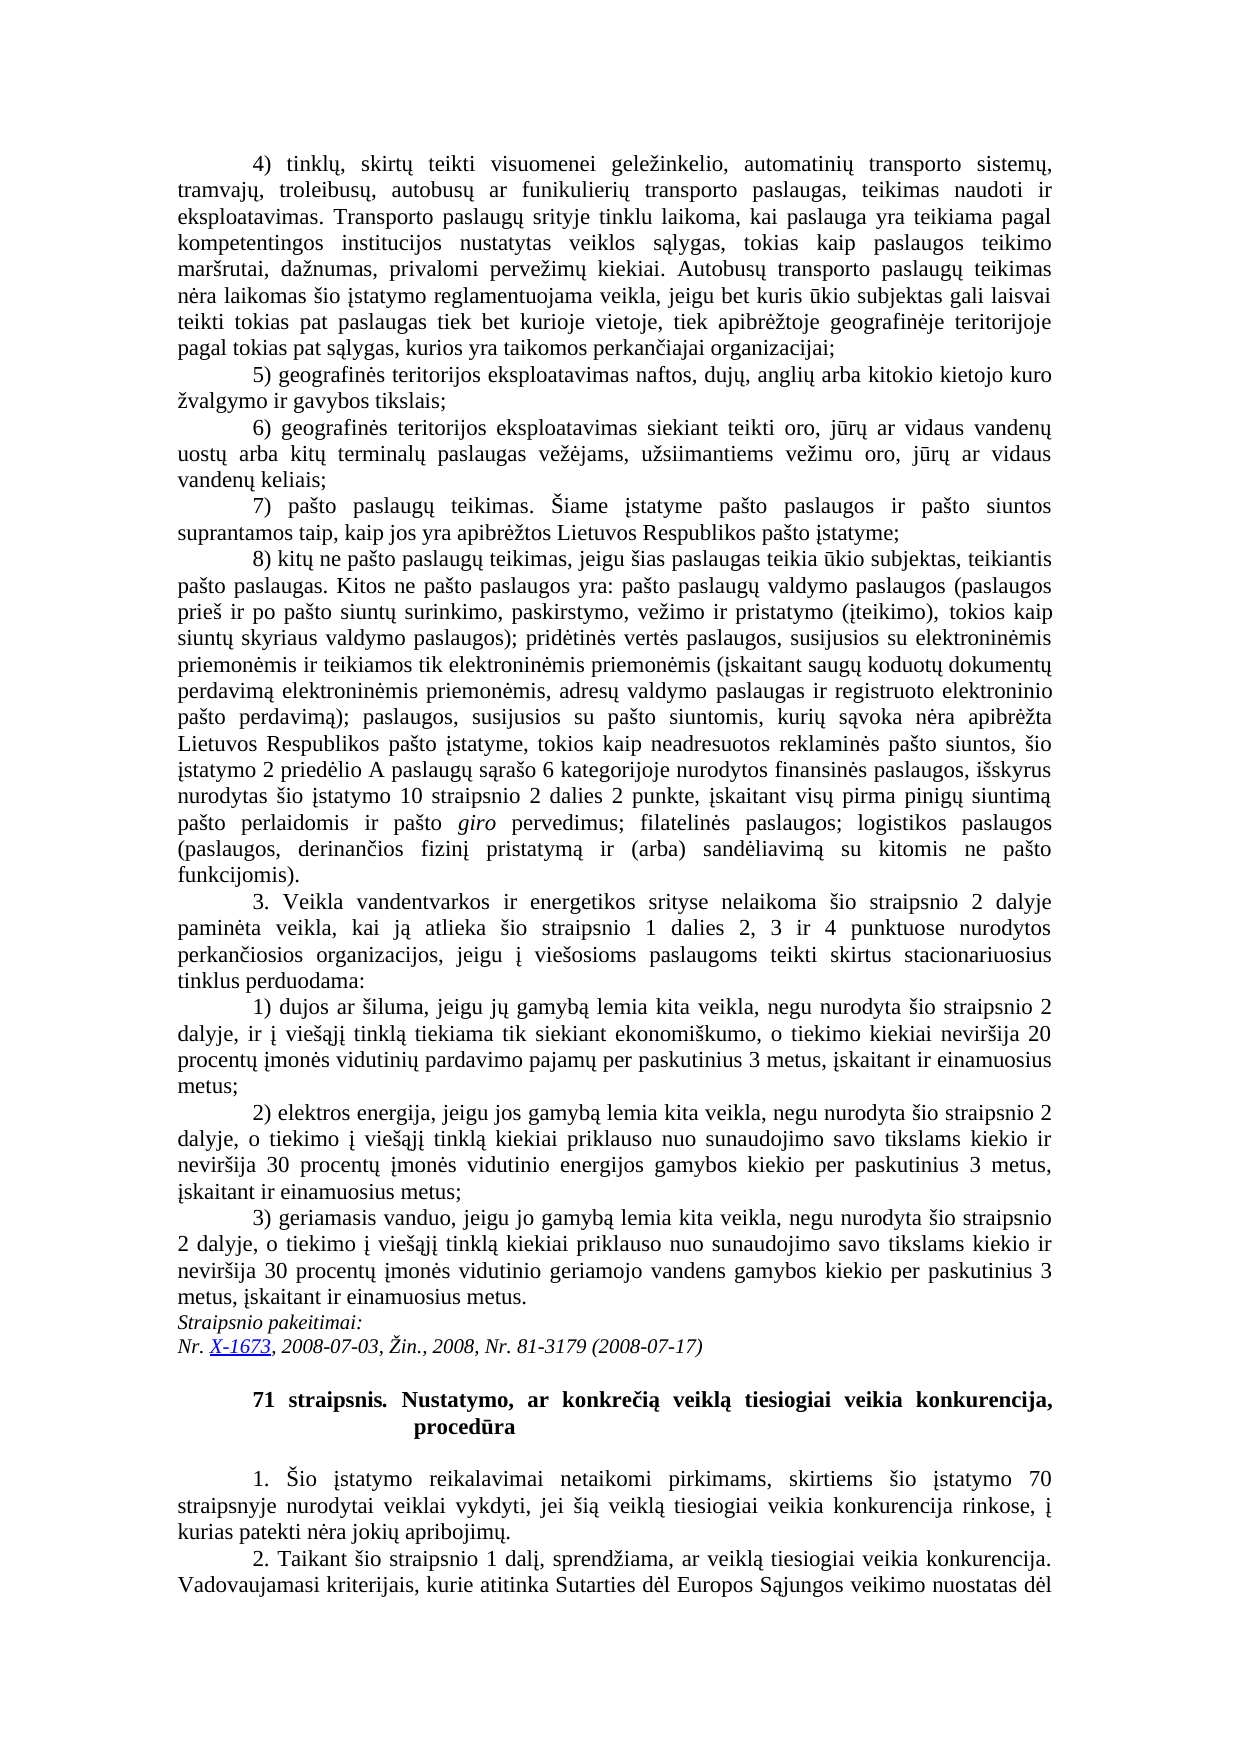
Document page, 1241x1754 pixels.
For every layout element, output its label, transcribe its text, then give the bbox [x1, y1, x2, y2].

text 4) tinklų, skirtų teikti visuomenei geležinkelio, automatinių transporto sistemų, tramvajų, troleibusų, autobusų ar funikulierių transporto paslaugas, teikimas naudoti ir eksploatavimas. Transporto paslaugų srityje tinklu laikoma, kai paslauga yra teikiama pagal kompetentingos institucijos nustatytas veiklos sąlygas, tokias kaip paslaugos teikimo maršrutai, dažnumas, privalomi pervežimų kiekiai. Autobusų transporto paslaugų teikimas nėra laikomas šio įstatymo reglamentuojama veikla, jeigu bet kuris ūkio subjektas gali laisvai teikti tokias pat paslaugas tiek bet kurioje vietoje, tiek apibrėžtoje geografinėje teritorijoje pagal tokias pat sąlygas, kurios yra taikomos perkančiajai organizacijai; [177, 150, 1053, 361]
text 3) geriamasis vanduo, jeigu jo gamybą lemia kita veikla, negu nurodyta šio straipsnio 2 dalyje, o tiekimo į viešąjį tinklą kiekiai priklauso nuo sunaudojimo savo tikslams kiekio ir neviršija 30 procentų įmonės vidutinio geriamojo vandens gamybos kiekio per paskutinius 3 metus, įskaitant ir einamuosius metus. [177, 1204, 1053, 1309]
text 71 straipsnis. Nustatymo, ar konkrečią veiklą tiesiogiai veikia konkurencija, procedūra [252, 1386, 1053, 1439]
text 2) elektros energija, jeigu jos gamybą lemia kita veikla, negu nurodyta šio straipsnio 2 dalyje, o tiekimo į viešąjį tinklą kiekiai priklauso nuo sunaudojimo savo tikslams kiekio ir neviršija 30 procentų įmonės vidutinio energijos gamybos kiekio per paskutinius 3 metus, įskaitant ir einamuosius metus; [177, 1099, 1053, 1204]
text 8) kitų ne pašto paslaugų teikimas, jeigu šias paslaugas teikia ūkio subjektas, teikiantis pašto paslaugas. Kitos ne pašto paslaugos yra: pašto paslaugų valdymo paslaugos (paslaugos prieš ir po pašto siuntų surinkimo, paskirstymo, vežimo ir pristatymo (įteikimo), tokios kaip siuntų skyriaus valdymo paslaugos); pridėtinės vertės paslaugos, susijusios su elektroninėmis priemonėmis ir teikiamos tik elektroninėmis priemonėmis (įskaitant saugų koduotų dokumentų perdavimą elektroninėmis priemonėmis, adresų valdymo paslaugas ir registruoto elektroninio pašto perdavimą); paslaugos, susijusios su pašto siuntomis, kurių sąvoka nėra apibrėžta Lietuvos Respublikos pašto įstatyme, tokios kaip neadresuotos reklaminės pašto siuntos, šio įstatymo 2 priedėlio A paslaugų sąrašo 6 kategorijoje nurodytos finansinės paslaugos, išskyrus nurodytas šio įstatymo 10 straipsnio 2 dalies 2 punkte, įskaitant visų pirma pinigų siuntimą pašto perlaidomis ir pašto giro pervedimus; filatelinės paslaugos; logistikos paslaugos (paslaugos, derinančios fizinį pristatymą ir (arba) sandėliavimą su kitomis ne pašto funkcijomis). [177, 545, 1053, 888]
text 7) pašto paslaugų teikimas. Šiame įstatyme pašto paslaugos ir pašto siuntos suprantamos taip, kaip jos yra apibrėžtos Lietuvos Respublikos pašto įstatyme; [177, 493, 1053, 545]
text 1) dujos ar šiluma, jeigu jų gamybą lemia kita veikla, negu nurodyta šio straipsnio 2 dalyje, ir į viešąjį tinklą tiekiama tik siekiant ekonomiškumo, o tiekimo kiekiai neviršija 20 procentų įmonės vidutinių pardavimo pajamų per paskutinius 3 metus, įskaitant ir einamuosius metus; [177, 993, 1053, 1099]
text 6) geografinės teritorijos eksploatavimas siekiant teikti oro, jūrų ar vidaus vandenų uostų arba kitų terminalų paslaugas vežėjams, užsiimantiems vežimu oro, jūrų ar vidaus vandenų keliais; [177, 413, 1053, 493]
text 5) geografinės teritorijos eksploatavimas naftos, dujų, anglių arba kitokio kietojo kuro žvalgymo ir gavybos tikslais; [177, 361, 1053, 413]
text Straipsnio pakeitimai: [177, 1309, 1053, 1334]
text Nr. X-1673, 2008-07-03, Žin., 2008, Nr. 81-3179 (2008-07-17) [177, 1334, 1053, 1358]
text 2. Taikant šio straipsnio 1 dalį, sprendžiama, ar veiklą tiesiogiai veikia konkurencija. Vadovaujamasi kriterijais, kurie atitinka Sutarties dėl Europos Sąjungos veikimo nuostatas dėl [177, 1544, 1053, 1597]
text 3. Veikla vandentvarkos ir energetikos srityse nelaikoma šio straipsnio 2 dalyje paminėta veikla, kai ją atlieka šio straipsnio 1 dalies 2, 3 ir 4 punktuose nurodytos perkančiosios organizacijos, jeigu į viešosioms paslaugoms teikti skirtus stacionariuosius tinklus perduodama: [177, 888, 1053, 993]
text 1. Šio įstatymo reikalavimai netaikomi pirkimams, skirtiems šio įstatymo 70 straipsnyje nurodytai veiklai vykdyti, jei šią veiklą tiesiogiai veikia konkurencija rinkose, į kurias patekti nėra jokių apribojimų. [177, 1466, 1053, 1544]
